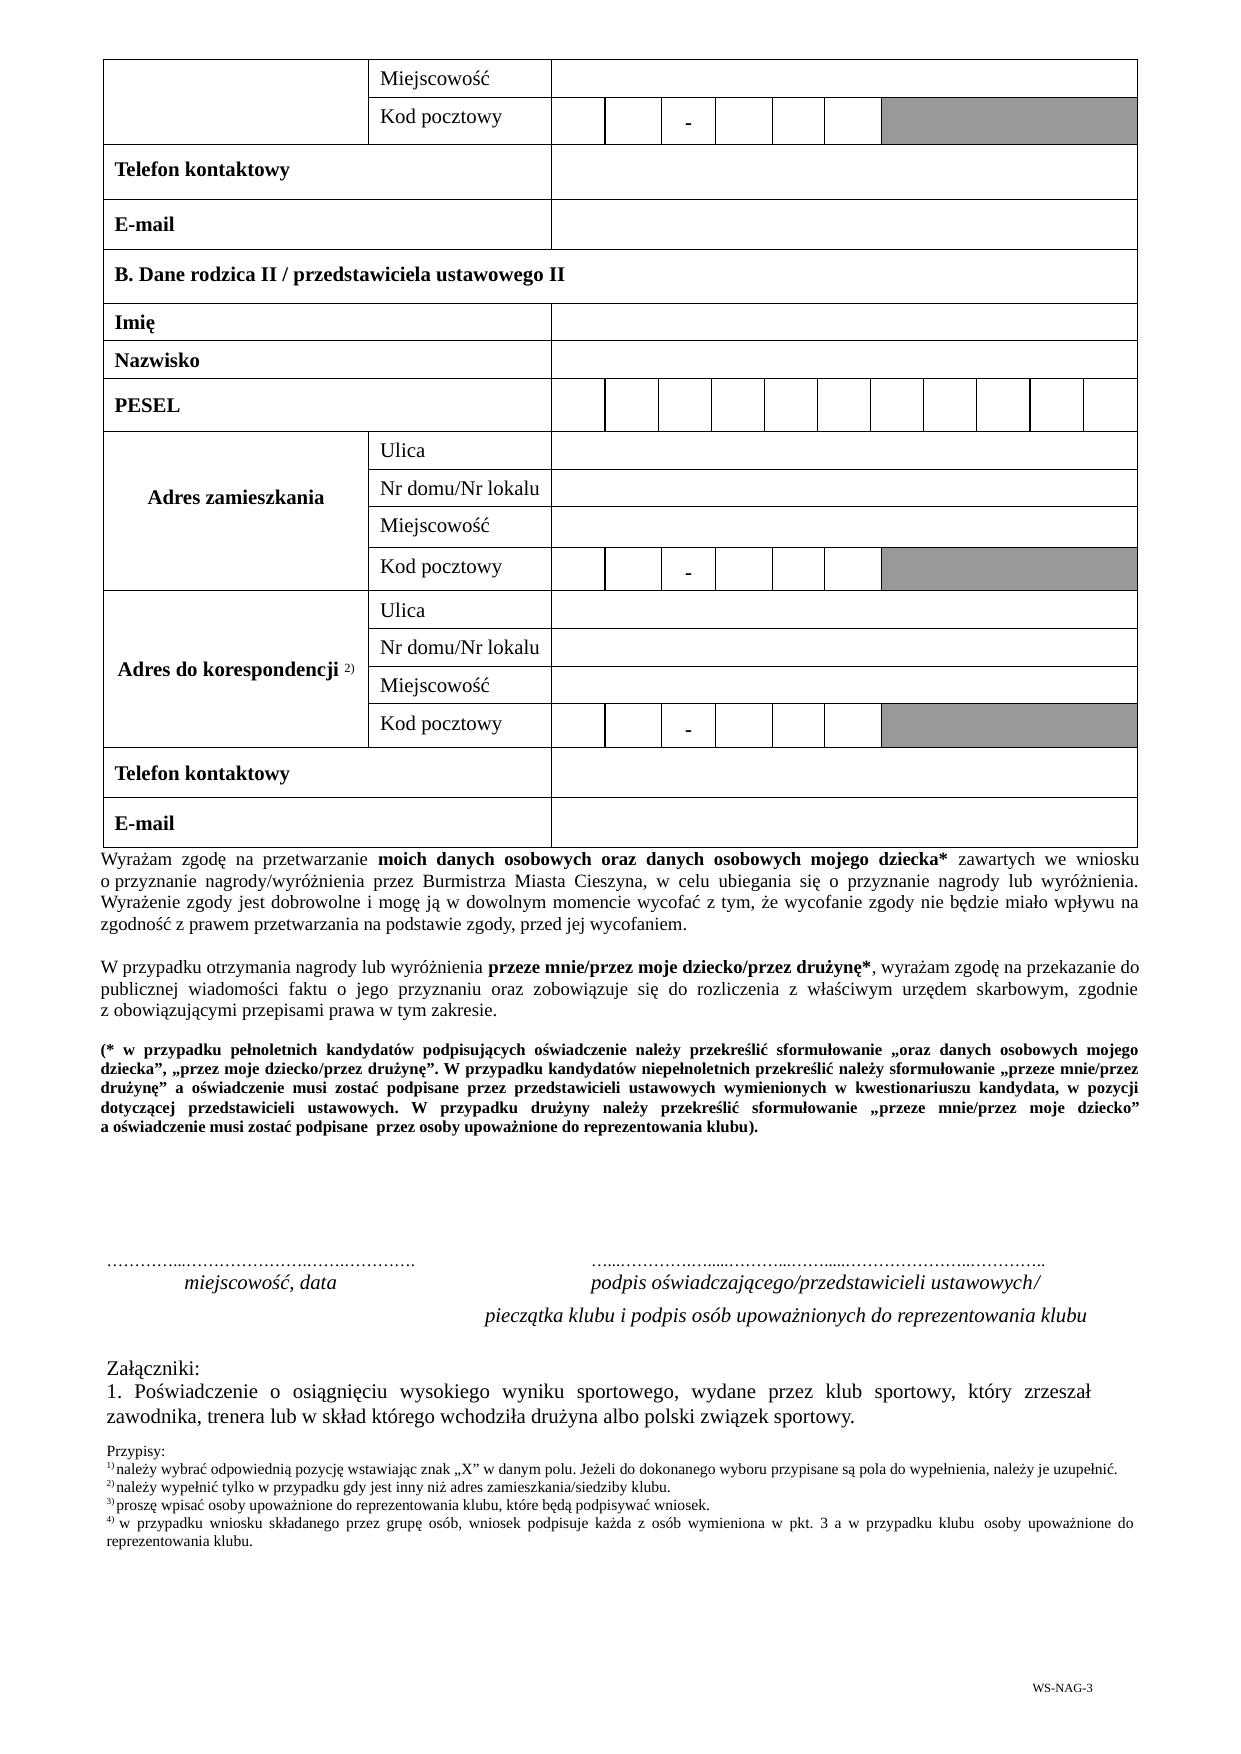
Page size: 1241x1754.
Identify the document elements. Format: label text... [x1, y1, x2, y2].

table_cell [818, 379, 870, 431]
table_cell [606, 379, 658, 431]
table_cell Miejscowość [369, 507, 551, 547]
table_cell [552, 60, 1137, 97]
table_cell [552, 200, 1137, 248]
table_cell Ulica [369, 432, 551, 468]
table_cell Miejscowość [369, 60, 551, 97]
table_cell [825, 704, 881, 747]
table_cell E-mail [104, 200, 551, 248]
table_cell B. Dane rodzica II / przedstawiciela ustawowego II [104, 250, 1137, 303]
table_cell [552, 629, 1137, 666]
table_cell [552, 548, 604, 590]
table_cell [659, 379, 711, 431]
table_cell [924, 379, 976, 431]
table_cell Ulica [369, 591, 551, 628]
table_cell [552, 304, 1137, 340]
table_cell [552, 379, 604, 431]
table_cell [552, 798, 1137, 847]
table_cell [606, 548, 661, 590]
table_cell Nazwisko [104, 341, 551, 378]
table_cell [1031, 379, 1083, 431]
text Wyrażam zgodę na przetwarzanie moich danych osobowych oraz danych osobowych mojego dziecka* zawartych we wniosku o przyznanie nagrody/wyróżnienia przez Burmistrza Miasta Cieszyna, w celu ubiegania się o przyznanie nagrody lub wyróżnienia. Wyrażenie zgody jest dobrowolne i mogę ją w dowolnym momencie wycofać z tym, że wycofanie zgody nie będzie miało wpływu na zgodność z prawem przetwarzania na podstawie zgody, przed jej wycofaniem. [100, 848, 1140, 934]
table_cell [871, 379, 923, 431]
table_cell - [662, 98, 715, 144]
table_cell Nr domu/Nr lokalu [369, 470, 551, 506]
table_cell [773, 704, 824, 747]
table_cell [825, 98, 881, 144]
table_cell [552, 145, 1137, 198]
table_cell PESEL [104, 379, 551, 431]
table_cell [104, 60, 368, 144]
text 2) należy wypełnić tylko w przypadku gdy jest inny niż adres zamieszkania/siedziby klubu. [106, 1478, 1134, 1496]
table_cell Adres do korespondencji 2) [104, 591, 368, 747]
text (* w przypadku pełnoletnich kandydatów podpisujących oświadczenie należy przekreślić sformułowanie „oraz danych osobowych mojego dziecka”, „przez moje dziecko/przez drużynę”. W przypadku kandydatów niepełnoletnich przekreślić należy sformułowanie „przeze mnie/przez drużynę” a oświadczenie musi zostać podpisane przez przedstawicieli ustawowych wymienionych w kwestionariuszu kandydata, w pozycji dotyczącej przedstawicieli ustawowych. W przypadku drużyny należy przekreślić sformułowanie „przeze mnie/przez moje dziecko” a oświadczenie musi zostać podpisane przez osoby upoważnione do reprezentowania klubu). [100, 1040, 1140, 1136]
table_cell [552, 704, 604, 747]
table_cell Imię [104, 304, 551, 340]
text 4) w przypadku wniosku składanego przez grupę osób, wniosek podpisuje każda z osób wymieniona w pkt. 3 a w przypadku klubu osoby upoważnione do reprezentowania klubu. [106, 1514, 1134, 1549]
text pieczątka klubu i podpis osób upoważnionych do reprezentowania klubu [148, 1303, 1092, 1336]
table_cell Nr domu/Nr lokalu [369, 629, 551, 666]
table_cell [552, 667, 1137, 703]
table_cell [552, 341, 1137, 378]
table_cell [552, 432, 1137, 468]
table_cell [716, 98, 772, 144]
text …………...………………….…….…………. …...………….….....………...…….....…………………..………….. [106, 1251, 1092, 1270]
table_cell [716, 704, 772, 747]
table_cell [552, 748, 1137, 797]
table_cell [977, 379, 1029, 431]
table_cell Kod pocztowy [369, 98, 551, 144]
text W przypadku otrzymania nagrody lub wyróżnienia przeze mnie/przez moje dziecko/przez drużynę*, wyrażam zgodę na przekazanie do publicznej wiadomości faktu o jego przyznaniu oraz zobowiązuje się do rozliczenia z właściwym urzędem skarbowym, zgodnie z obowiązującymi przepisami prawa w tym zakresie. [100, 956, 1140, 1021]
table_cell - [662, 704, 715, 747]
text 1) należy wybrać odpowiednią pozycję wstawiając znak „X” w danym polu. Jeżeli do dokonanego wyboru przypisane są pola do wypełnienia, należy je uzupełnić. [106, 1460, 1134, 1478]
table_cell [773, 98, 824, 144]
table_cell [552, 507, 1137, 547]
table_cell [606, 98, 661, 144]
text miejscowość, data podpis oświadczającego/przedstawicieli ustawowych / [106, 1270, 1092, 1303]
table_cell Telefon kontaktowy [104, 748, 551, 797]
table_cell [882, 704, 1137, 747]
table_cell Miejscowość [369, 667, 551, 703]
table_cell Kod pocztowy [369, 704, 551, 747]
text 3) proszę wpisać osoby upoważnione do reprezentowania klubu, które będą podpisywać wniosek. [106, 1496, 1134, 1514]
table_cell [606, 704, 661, 747]
table_cell [825, 548, 881, 590]
table_cell Kod pocztowy [369, 548, 551, 590]
table_cell E-mail [104, 798, 551, 847]
table_cell [712, 379, 764, 431]
table_cell [765, 379, 817, 431]
table_cell [882, 548, 1137, 590]
table_cell Telefon kontaktowy [104, 145, 551, 198]
table_cell - [662, 548, 715, 590]
list 1. Poświadczenie o osiągnięciu wysokiego wyniku sportowego, wydane przez klub sportowy, który zrzeszał zawodnika, trenera lub w skład którego wchodziła drużyna albo polski związek sportowy. [106, 1379, 1092, 1428]
table_cell [552, 470, 1137, 506]
text Załączniki: [106, 1355, 1092, 1379]
table_cell [1084, 379, 1137, 431]
table_cell [552, 591, 1137, 628]
table_cell [773, 548, 824, 590]
text Przypisy: [106, 1442, 1134, 1460]
table_cell [882, 98, 1137, 144]
table_cell [716, 548, 772, 590]
table_cell [552, 98, 604, 144]
table_cell Adres zamieszkania [104, 432, 368, 590]
